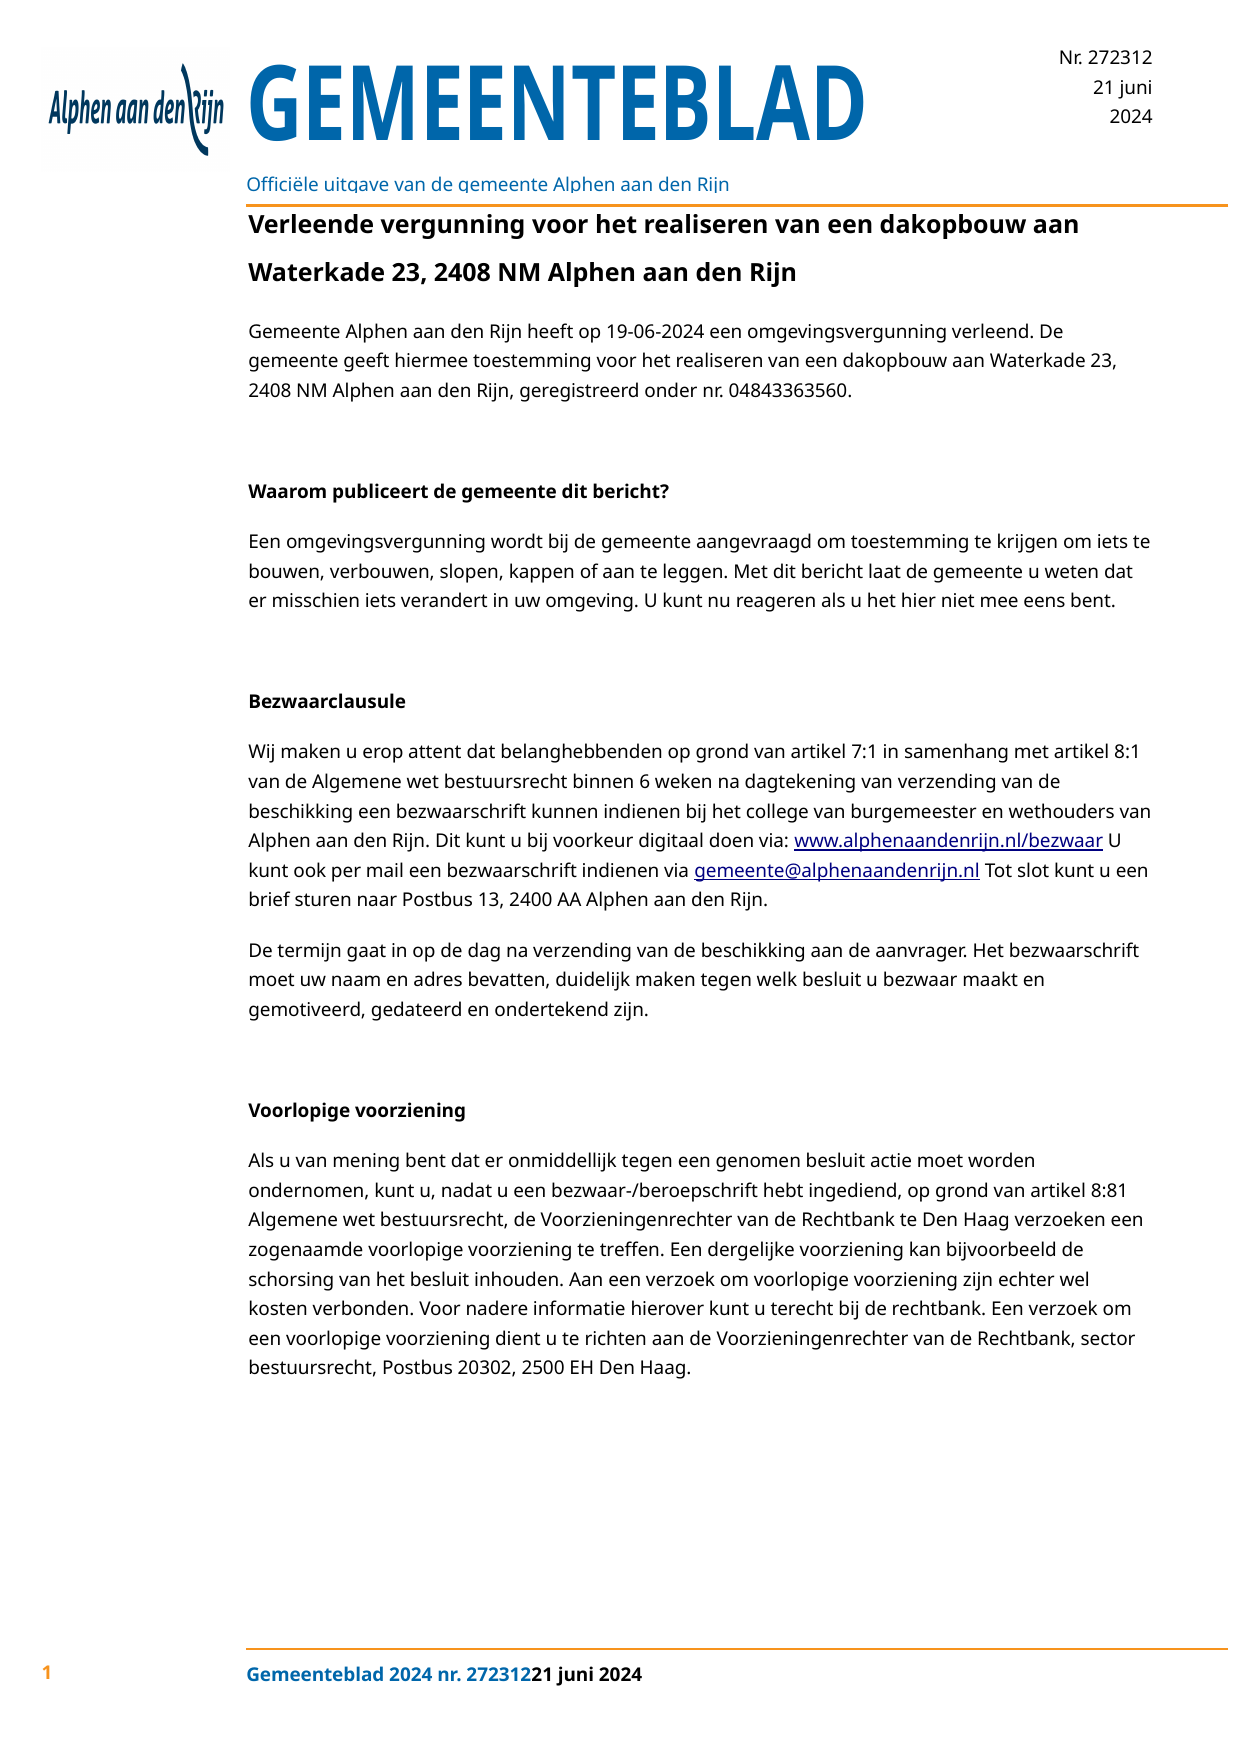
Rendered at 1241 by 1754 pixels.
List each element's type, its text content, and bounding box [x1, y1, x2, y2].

text De termijn gaat in op de dag na verzending van de beschikking aan de aanvrager. Het bezwaarschrift moet uw naam en adres bevatten, duidelijk maken tegen welk besluit u bezwaar maakt en gemotiveerd, gedateerd en ondertekend zijn. [248, 937, 1152, 1022]
text Verleende vergunning voor het realiseren van een dakopbouw aan Waterkade 23, 2408 NM Alphen aan den Rijn [248, 207, 1152, 288]
text Gemeente Alphen aan den Rijn heeft op 19-06-2024 een omgevingsvergunning verleend. De gemeente geeft hiermee toestemming voor het realiseren van een dakopbouw aan Waterkade 23, 2408 NM Alphen aan den Rijn, geregistreerd onder nr. 04843363560. [248, 318, 1152, 403]
text Bezwaarclausule [248, 688, 1152, 714]
text Als u van mening bent dat er onmiddellijk tegen een genomen besluit actie moet worden ondernomen, kunt u, nadat u een bezwaar-/beroepschrift hebt ingediend, op grond van artikel 8:81 Algemene wet bestuursrecht, de Voorzieningenrechter van de Rechtbank te Den Haag verzoeken een zogenaamde voorlopige voorziening te treffen. Een dergelijke voorziening kan bijvoorbeeld de schorsing van het besluit inhouden. Aan een verzoek om voorlopige voorziening zijn echter wel kosten verbonden. Voor nadere informatie hierover kunt u terecht bij de rechtbank. Een verzoek om een voorlopige voorziening dient u te richten aan de Voorzieningenrechter van de Rechtbank, sector bestuursrecht, Postbus 20302, 2500 EH Den Haag. [248, 1147, 1152, 1380]
text Wij maken u erop attent dat belanghebbenden op grond van artikel 7:1 in samenhang met artikel 8:1 van de Algemene wet bestuursrecht binnen 6 weken na dagtekening van verzending van de beschikking een bezwaarschrift kunnen indienen bij het college van burgemeester en wethouders van Alphen aan den Rijn. Dit kunt u bij voorkeur digitaal doen via: www.alphenaandenrijn.nl/bezwaar U kunt ook per mail een bezwaarschrift indienen via gemeente@alphenaandenrijn.nl Tot slot kunt u een brief sturen naar Postbus 13, 2400 AA Alphen aan den Rijn. [248, 739, 1152, 912]
text Voorlopige voorziening [248, 1097, 1152, 1123]
picture [41, 47, 231, 172]
text Waarom publiceert de gemeente dit bericht? [248, 478, 1152, 504]
text Een omgevingsvergunning wordt bij de gemeente aangevraagd om toestemming te krijgen om iets te bouwen, verbouwen, slopen, kappen of aan te leggen. Met dit bericht laat de gemeente u weten dat er misschien iets verandert in uw omgeving. U kunt nu reageren als u het hier niet mee eens bent. [248, 528, 1152, 613]
